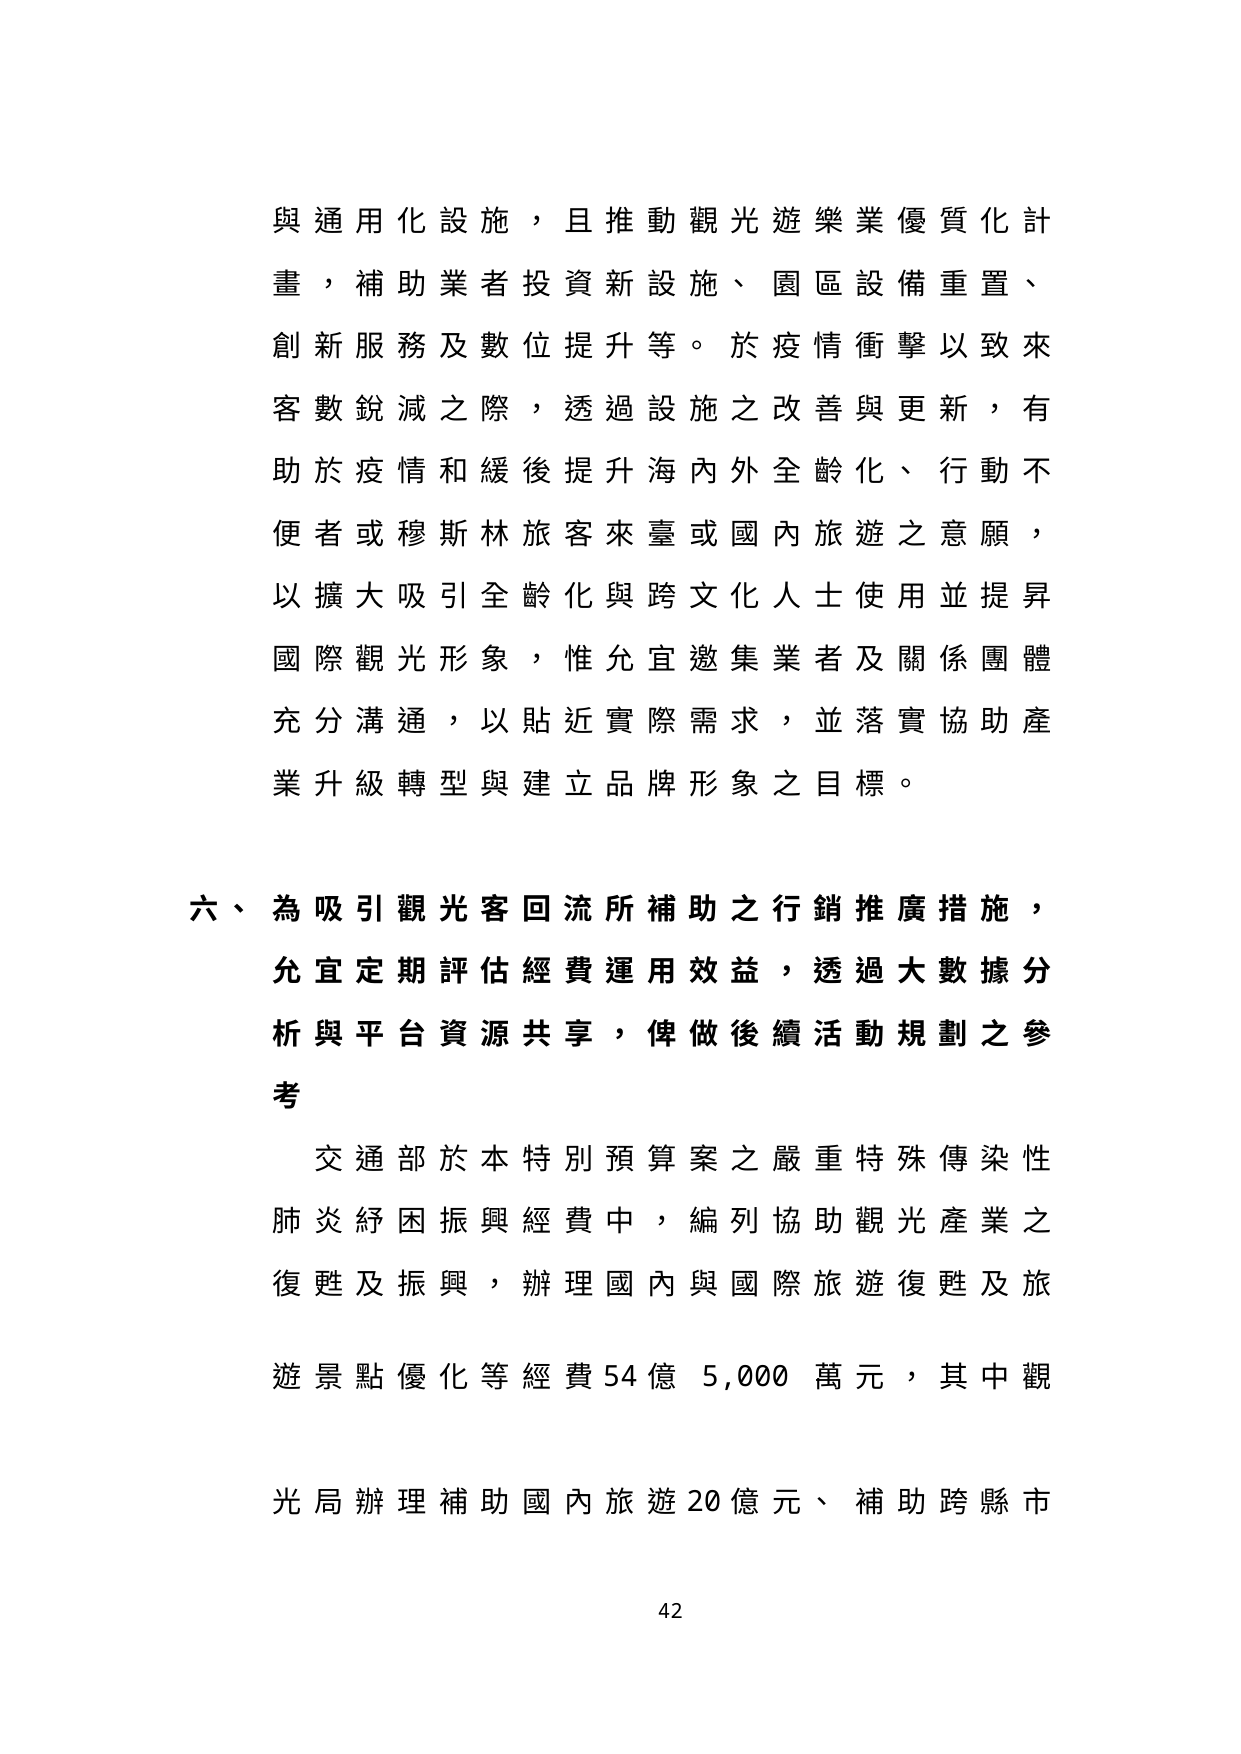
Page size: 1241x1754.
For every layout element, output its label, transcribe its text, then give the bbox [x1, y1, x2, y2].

text 與通用化設施，且推動觀光遊樂業優質化計畫，補助業者投資新設施、園區設備重置、創新服務及數位提升等。於疫情衝擊以致來客數銳減之際，透過設施之改善與更新，有助於疫情和緩後提升海內外全齡化、行動不便者或穆斯林旅客來臺或國內旅遊之意願，以擴大吸引全齡化與跨文化人士使用並提昇國際觀光形象，惟允宜邀集業者及關係團體充分溝通，以貼近實際需求，並落實協助產業升級轉型與建立品牌形象之目標。 [242, 177, 1058, 802]
text 六、為吸引觀光客回流所補助之行銷推廣措施，允宜定期評估經費運用效益，透過大數據分析與平台資源共享，俾做後續活動規劃之參考 [183, 865, 1058, 1115]
text 交通部於本特別預算案之嚴重特殊傳染性肺炎紓困振興經費中，編列協助觀光產業之復甦及振興，辦理國內與國際旅遊復甦及旅遊景點優化等經費54億5,000萬元，其中觀光局辦理補助國內旅遊20億元、補助跨縣市 [242, 1115, 1058, 1552]
